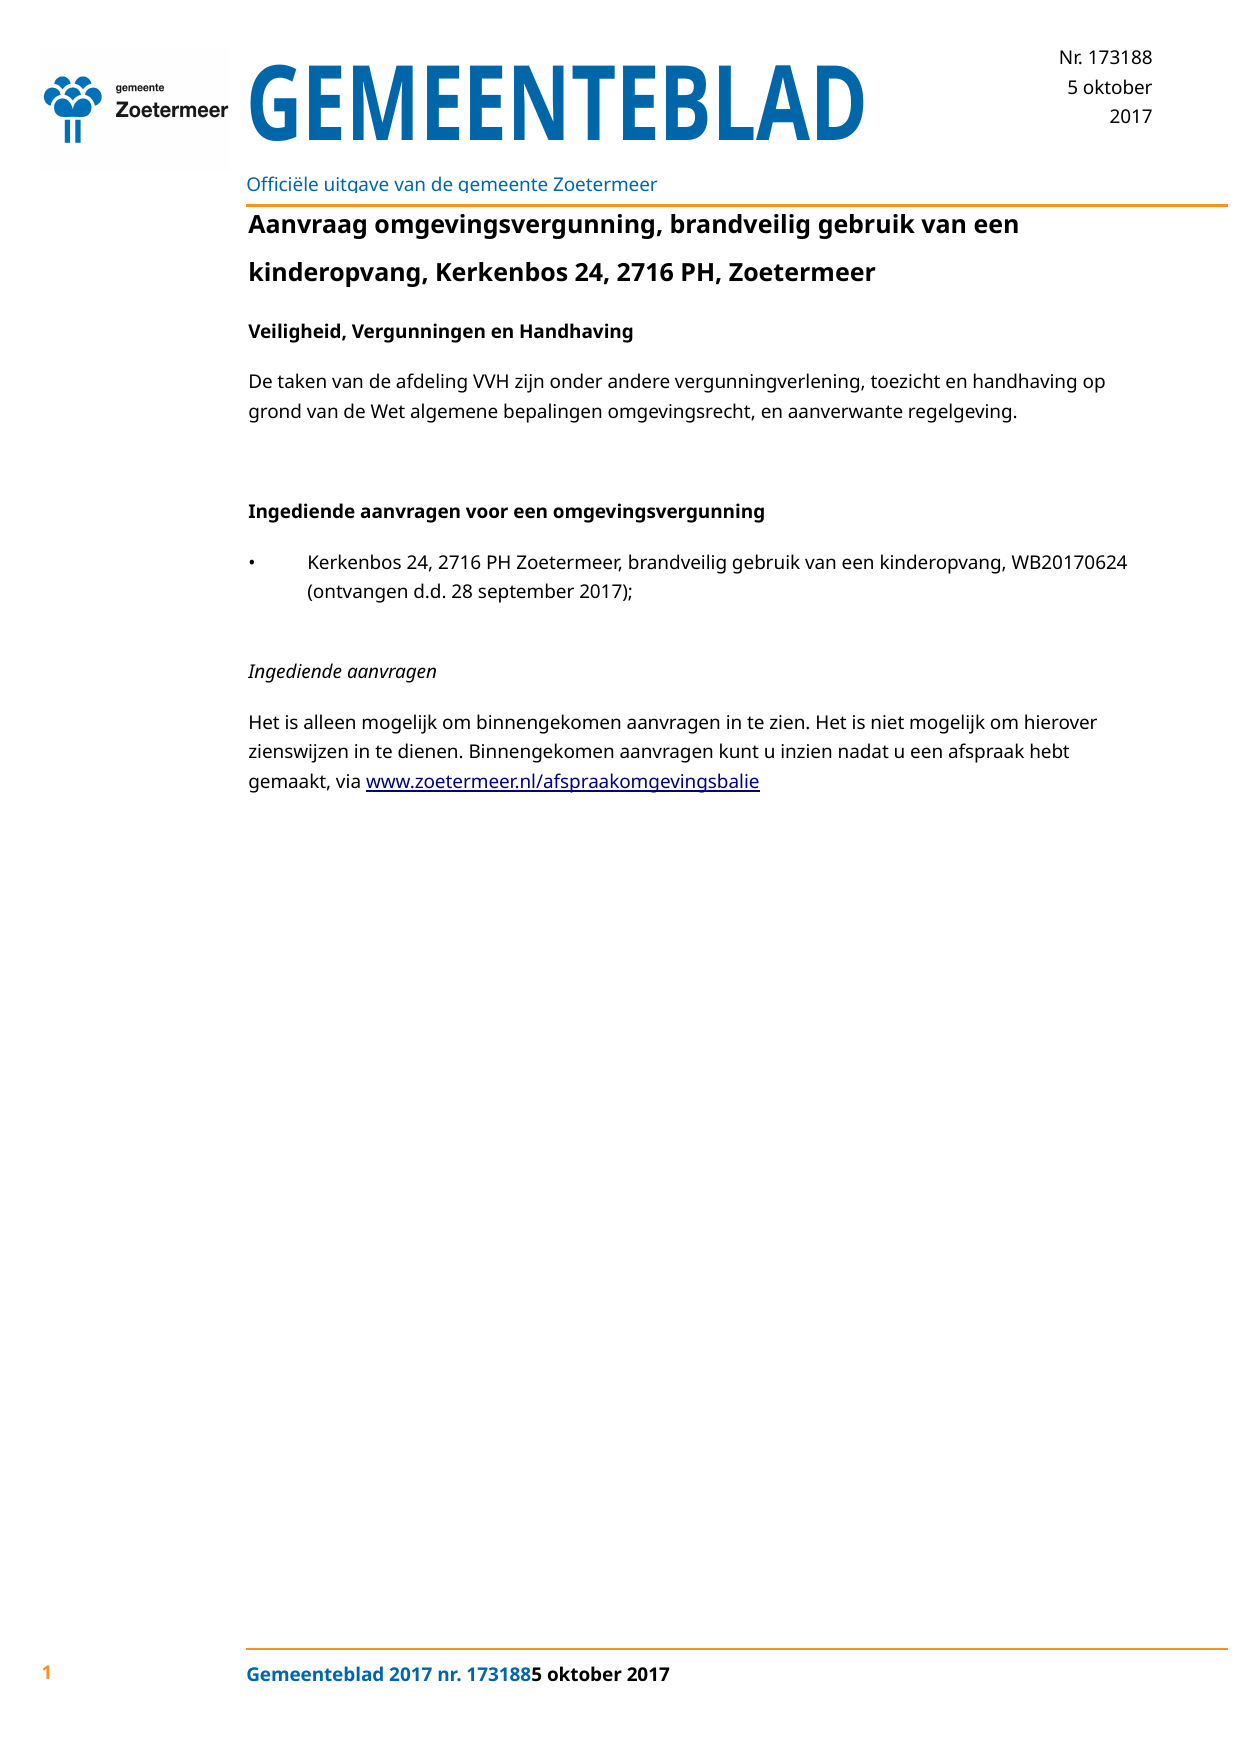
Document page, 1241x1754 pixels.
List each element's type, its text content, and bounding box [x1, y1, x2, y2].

text Aanvraag omgevingsvergunning, brandveilig gebruik van een kinderopvang, Kerkenbos 24, 2716 PH, Zoetermeer [248, 207, 1152, 288]
list Kerkenbos 24, 2716 PH Zoetermeer, brandveilig gebruik van een kinderopvang, WB20170624 (ontvangen d.d. 28 september 2017); [248, 549, 1152, 604]
picture [41, 47, 231, 172]
text Veiligheid, Vergunningen en Handhaving [248, 318, 1152, 344]
text De taken van de afdeling VVH zijn onder andere vergunningverlening, toezicht en handhaving op grond van de Wet algemene bepalingen omgevingsrecht, en aanverwante regelgeving. [248, 368, 1152, 424]
text Ingediende aanvragen voor een omgevingsvergunning [248, 499, 1152, 524]
text Het is alleen mogelijk om binnengekomen aanvragen in te zien. Het is niet mogelijk om hierover zienswijzen in te dienen. Binnengekomen aanvragen kunt u inzien nadat u een afspraak hebt gemaakt, via www.zoetermeer.nl/afspraakomgevingsbalie [248, 709, 1152, 794]
text Ingediende aanvragen [248, 659, 1152, 684]
